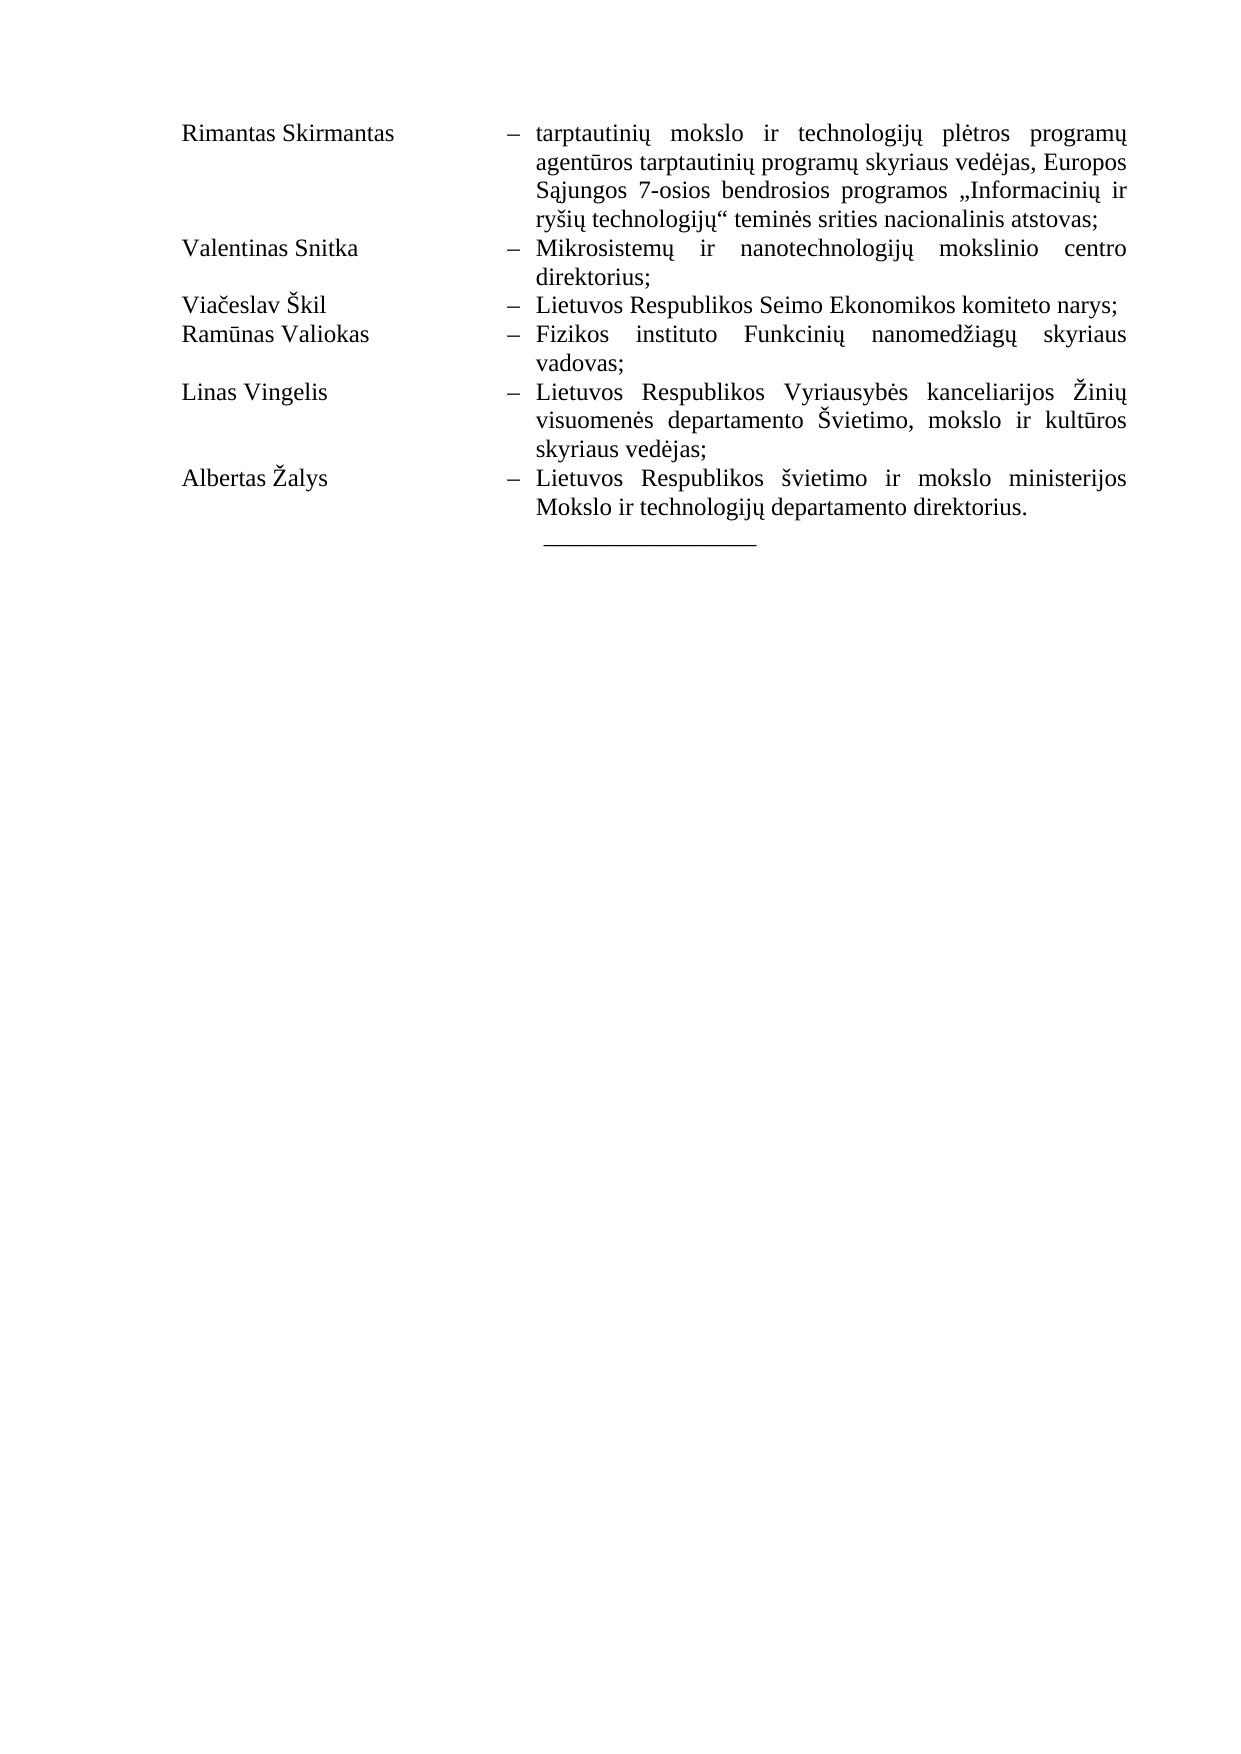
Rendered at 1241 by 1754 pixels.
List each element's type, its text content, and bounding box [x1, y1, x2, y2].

table_cell – [495, 118, 531, 233]
table_cell – [495, 463, 531, 521]
table_cell Albertas Žalys [177, 463, 495, 521]
table_cell Rimantas Skirmantas [177, 118, 495, 233]
text _________________ [177, 521, 1122, 549]
table_cell Ramūnas Valiokas [177, 319, 495, 377]
table_cell – [495, 377, 531, 463]
table_cell – [495, 319, 531, 377]
table_cell – [495, 233, 531, 291]
table_cell Linas Vingelis [177, 377, 495, 463]
table_cell – [495, 291, 531, 319]
table_cell Valentinas Snitka [177, 233, 495, 291]
